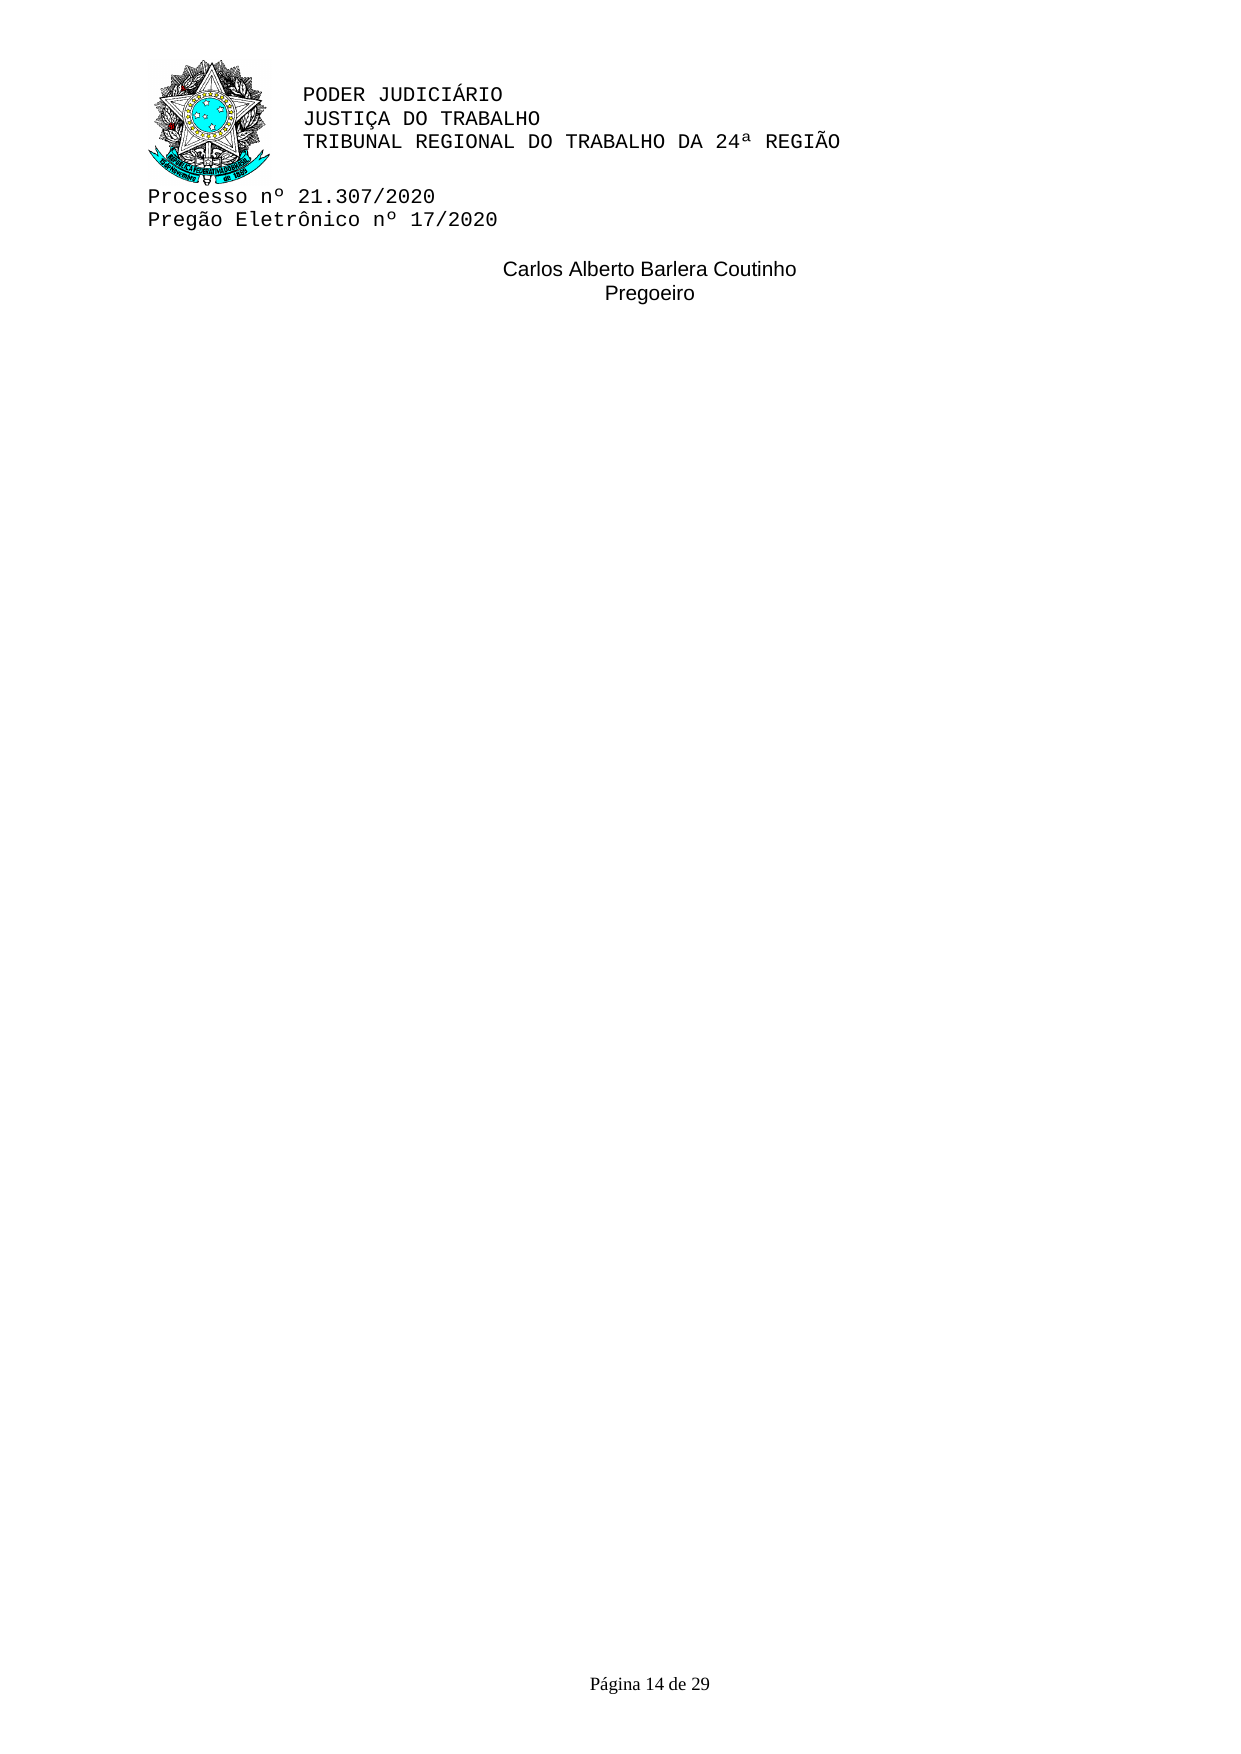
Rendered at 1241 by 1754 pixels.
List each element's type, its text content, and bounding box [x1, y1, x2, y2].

text Pregoeiro [148, 281, 1152, 304]
picture [147, 59, 272, 186]
text Carlos Alberto Barlera Coutinho [148, 257, 1152, 281]
